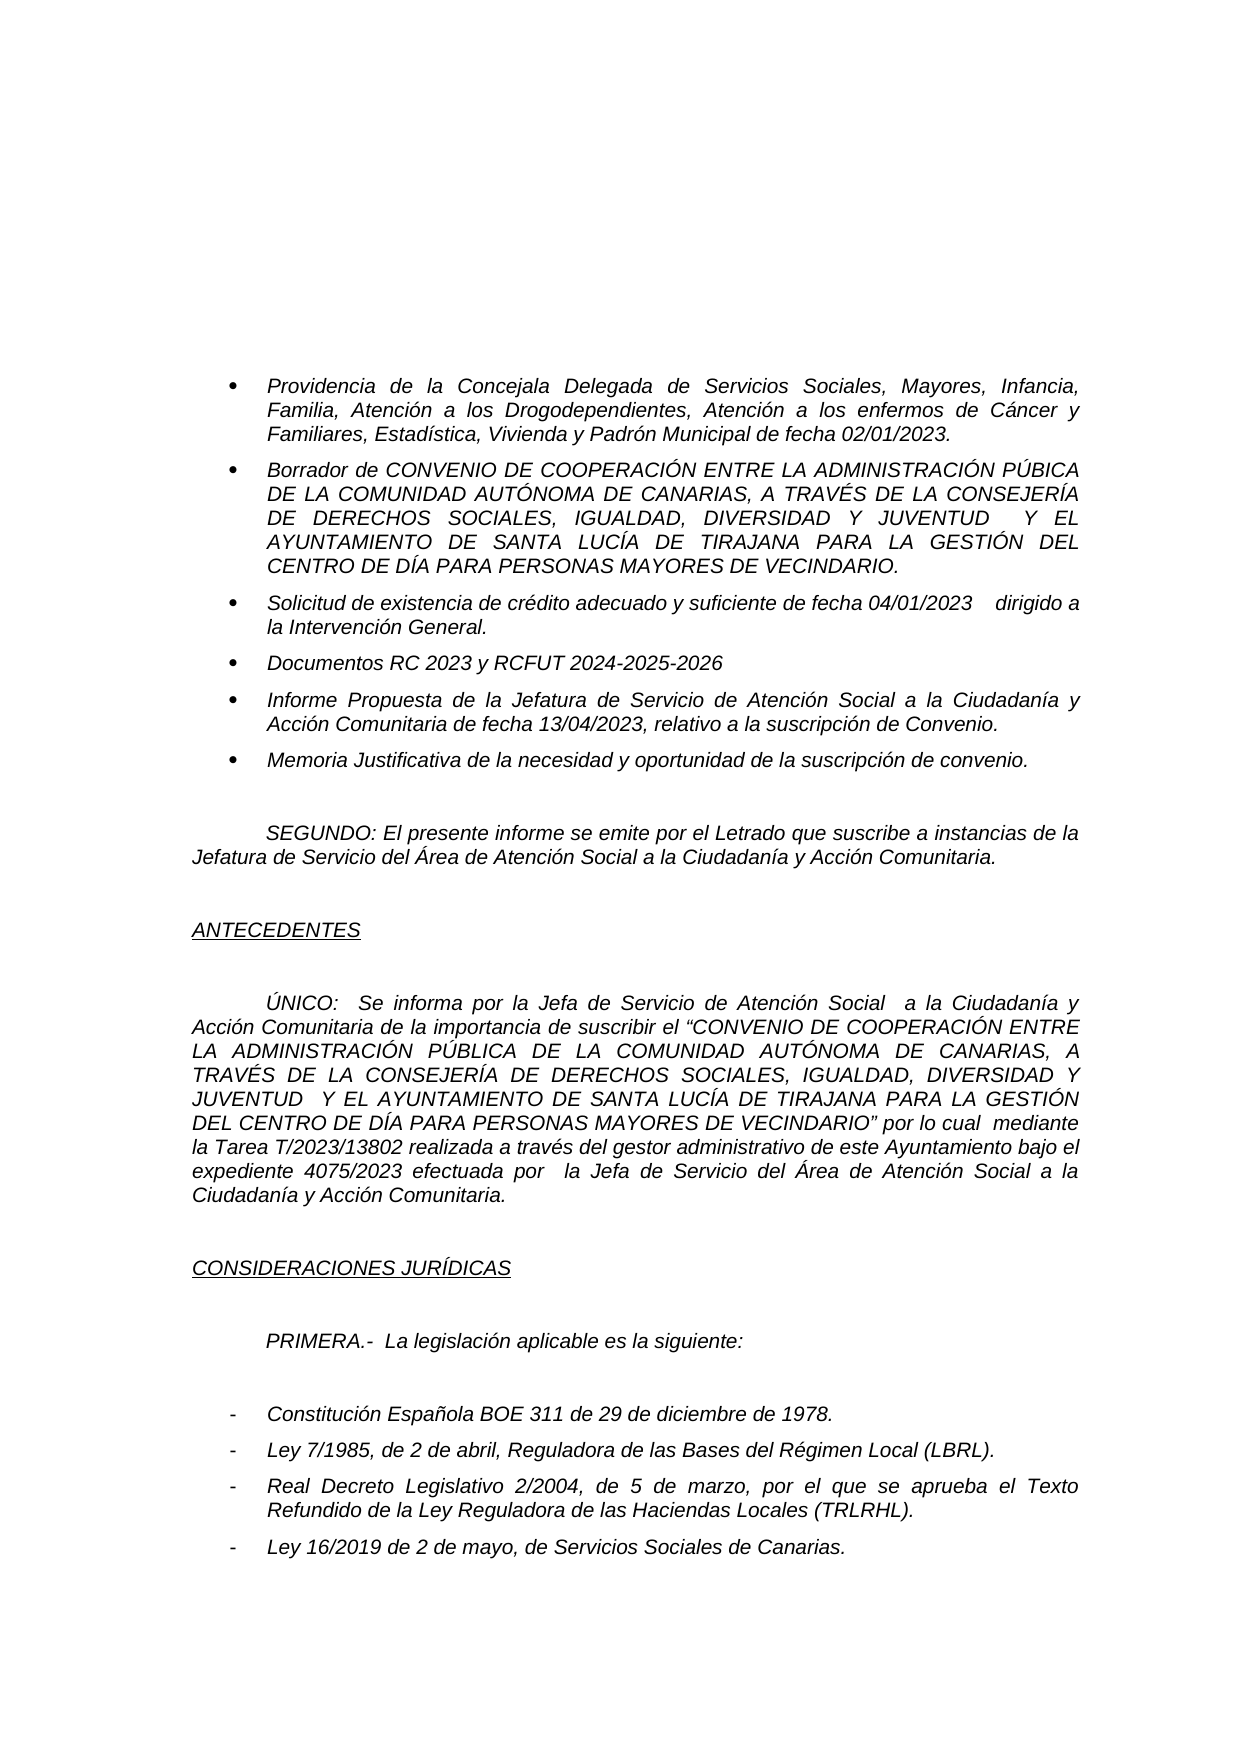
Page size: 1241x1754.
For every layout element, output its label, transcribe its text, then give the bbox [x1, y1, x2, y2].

list Solicitud de existencia de crédito adecuado y suficiente de fecha 04/01/2023 dirigido a la Intervención General. [229, 591, 1081, 639]
list Informe Propuesta de la Jefatura de Servicio de Atención Social a la Ciudadanía y Acción Comunitaria de fecha 13/04/2023, relativo a la suscripción de Convenio. [229, 688, 1081, 736]
text ANTECEDENTES [192, 918, 1081, 942]
list Ley 7/1985, de 2 de abril, Reguladora de las Bases del Régimen Local (LBRL). [229, 1438, 1081, 1462]
text CONSIDERACIONES JURÍDICAS [192, 1256, 1081, 1279]
text SEGUNDO: El presente informe se emite por el Letrado que suscribe a instancias de la Jefatura de Servicio del Área de Atención Social a la Ciudadanía y Acción Comunitaria. [192, 821, 1081, 869]
list Ley 16/2019 de 2 de mayo, de Servicios Sociales de Canarias. [229, 1535, 1081, 1559]
list Constitución Española BOE 311 de 29 de diciembre de 1978. [229, 1401, 1081, 1425]
list Real Decreto Legislativo 2/2004, de 5 de marzo, por el que se aprueba el Texto Refundido de la Ley Reguladora de las Haciendas Locales (TRLRHL). [229, 1474, 1081, 1522]
list Memoria Justificativa de la necesidad y oportunidad de la suscripción de convenio. [229, 748, 1081, 772]
text ÚNICO: Se informa por la Jefa de Servicio de Atención Social a la Ciudadanía y Acción Comunitaria de la importancia de suscribir el “CONVENIO DE COOPERACIÓN ENTRE LA ADMINISTRACIÓN PÚBLICA DE LA COMUNIDAD AUTÓNOMA DE CANARIAS, A TRAVÉS DE LA CONSEJERÍA DE DERECHOS SOCIALES, IGUALDAD, DIVERSIDAD Y JUVENTUD Y EL AYUNTAMIENTO DE SANTA LUCÍA DE TIRAJANA PARA LA GESTIÓN DEL CENTRO DE DÍA PARA PERSONAS MAYORES DE VECINDARIO” por lo cual mediante la Tarea T/2023/13802 realizada a través del gestor administrativo de este Ayuntamiento bajo el expediente 4075/2023 efectuada por la Jefa de Servicio del Área de Atención Social a la Ciudadanía y Acción Comunitaria. [192, 991, 1081, 1207]
text PRIMERA.- La legislación aplicable es la siguiente: [192, 1328, 1081, 1352]
list Providencia de la Concejala Delegada de Servicios Sociales, Mayores, Infancia, Familia, Atención a los Drogodependientes, Atención a los enfermos de Cáncer y Familiares, Estadística, Vivienda y Padrón Municipal de fecha 02/01/2023. [229, 374, 1081, 446]
list Documentos RC 2023 y RCFUT 2024-2025-2026 [229, 651, 1081, 675]
list Borrador de CONVENIO DE COOPERACIÓN ENTRE LA ADMINISTRACIÓN PÚBICA DE LA COMUNIDAD AUTÓNOMA DE CANARIAS, A TRAVÉS DE LA CONSEJERÍA DE DERECHOS SOCIALES, IGUALDAD, DIVERSIDAD Y JUVENTUD Y EL AYUNTAMIENTO DE SANTA LUCÍA DE TIRAJANA PARA LA GESTIÓN DEL CENTRO DE DÍA PARA PERSONAS MAYORES DE VECINDARIO. [229, 458, 1081, 578]
